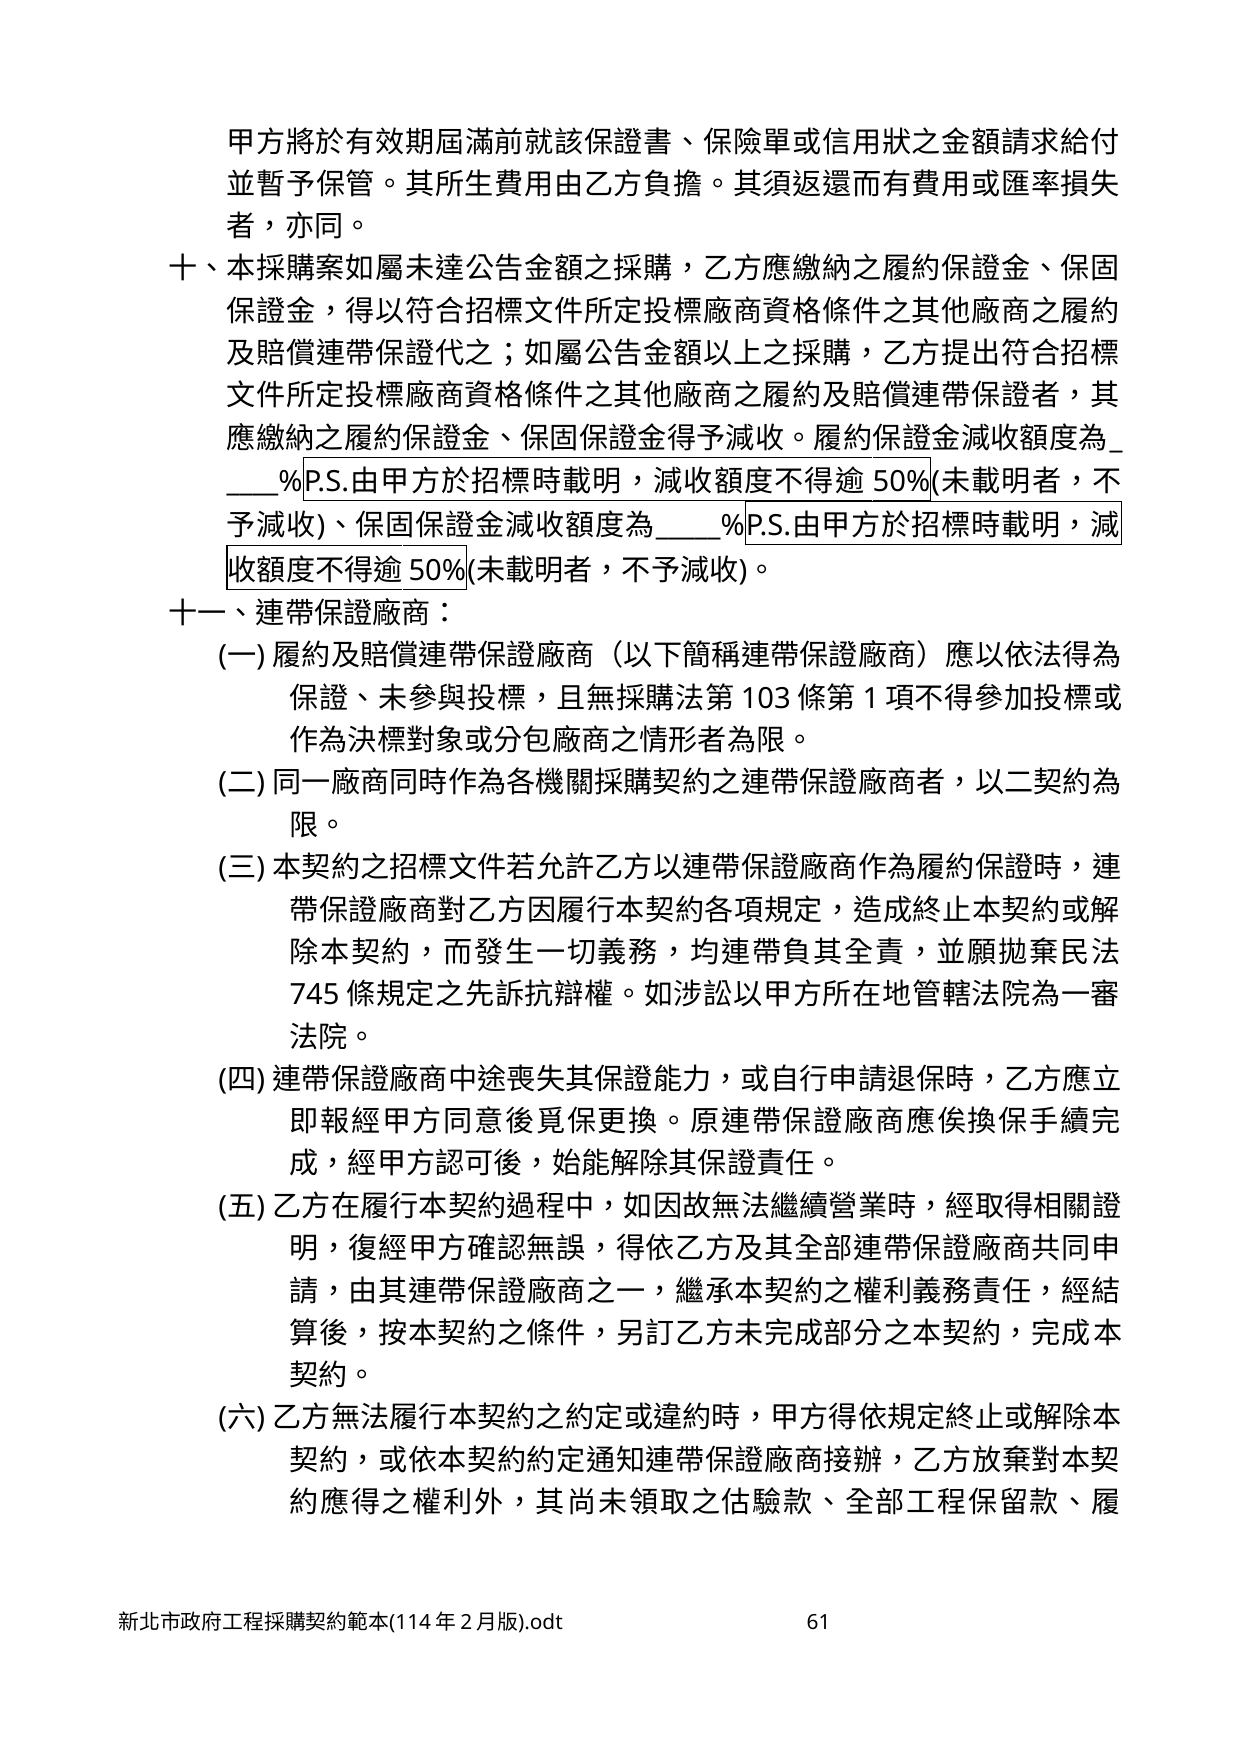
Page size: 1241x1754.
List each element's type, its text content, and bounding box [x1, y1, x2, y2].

list 甲方將於有效期屆滿前就該保證書、保險單或信用狀之金額請求給付並暫予保管。其所生費用由乙方負擔。其須返還而有費用或匯率損失者，亦同。 [168, 118, 1122, 245]
list 連帶保證廠商： [168, 590, 1122, 632]
list 連帶保證廠商中途喪失其保證能力，或自行申請退保時，乙方應立即報經甲方同意後覓保更換。原連帶保證廠商應俟換保手續完成，經甲方認可後，始能解除其保證責任。 [218, 1055, 1122, 1182]
list 履約及賠償連帶保證廠商（以下簡稱連帶保證廠商）應以依法得為保證、未參與投標，且無採購法第103條第1項不得參加投標或作為決標對象或分包廠商之情形者為限。 [218, 632, 1122, 759]
list 本採購案如屬未達公告金額之採購，乙方應繳納之履約保證金、保固保證金，得以符合招標文件所定投標廠商資格條件之其他廠商之履約及賠償連帶保證代之；如屬公告金額以上之採購，乙方提出符合招標文件所定投標廠商資格條件之其他廠商之履約及賠償連帶保證者，其應繳納之履約保證金、保固保證金得予減收。履約保證金減收額度為_____%P.S.由甲方於招標時載明，減收額度不得逾50%(未載明者，不予減收)、保固保證金減收額度為_____%P.S.由甲方於招標時載明，減收額度不得逾50%(未載明者，不予減收)。 [168, 245, 1122, 590]
list 乙方無法履行本契約之約定或違約時，甲方得依規定終止或解除本契約，或依本契約約定通知連帶保證廠商接辦，乙方放棄對本契約應得之權利外，其尚未領取之估驗款、全部工程保留款、履 [218, 1394, 1122, 1521]
list 本契約之招標文件若允許乙方以連帶保證廠商作為履約保證時，連帶保證廠商對乙方因履行本契約各項規定，造成終止本契約或解除本契約，而發生一切義務，均連帶負其全責，並願拋棄民法745條規定之先訴抗辯權。如涉訟以甲方所在地管轄法院為一審法院。 [218, 844, 1122, 1055]
list 同一廠商同時作為各機關採購契約之連帶保證廠商者，以二契約為限。 [218, 759, 1122, 844]
list 乙方在履行本契約過程中，如因故無法繼續營業時，經取得相關證明，復經甲方確認無誤，得依乙方及其全部連帶保證廠商共同申請，由其連帶保證廠商之一，繼承本契約之權利義務責任，經結算後，按本契約之條件，另訂乙方未完成部分之本契約，完成本契約。 [218, 1182, 1122, 1394]
